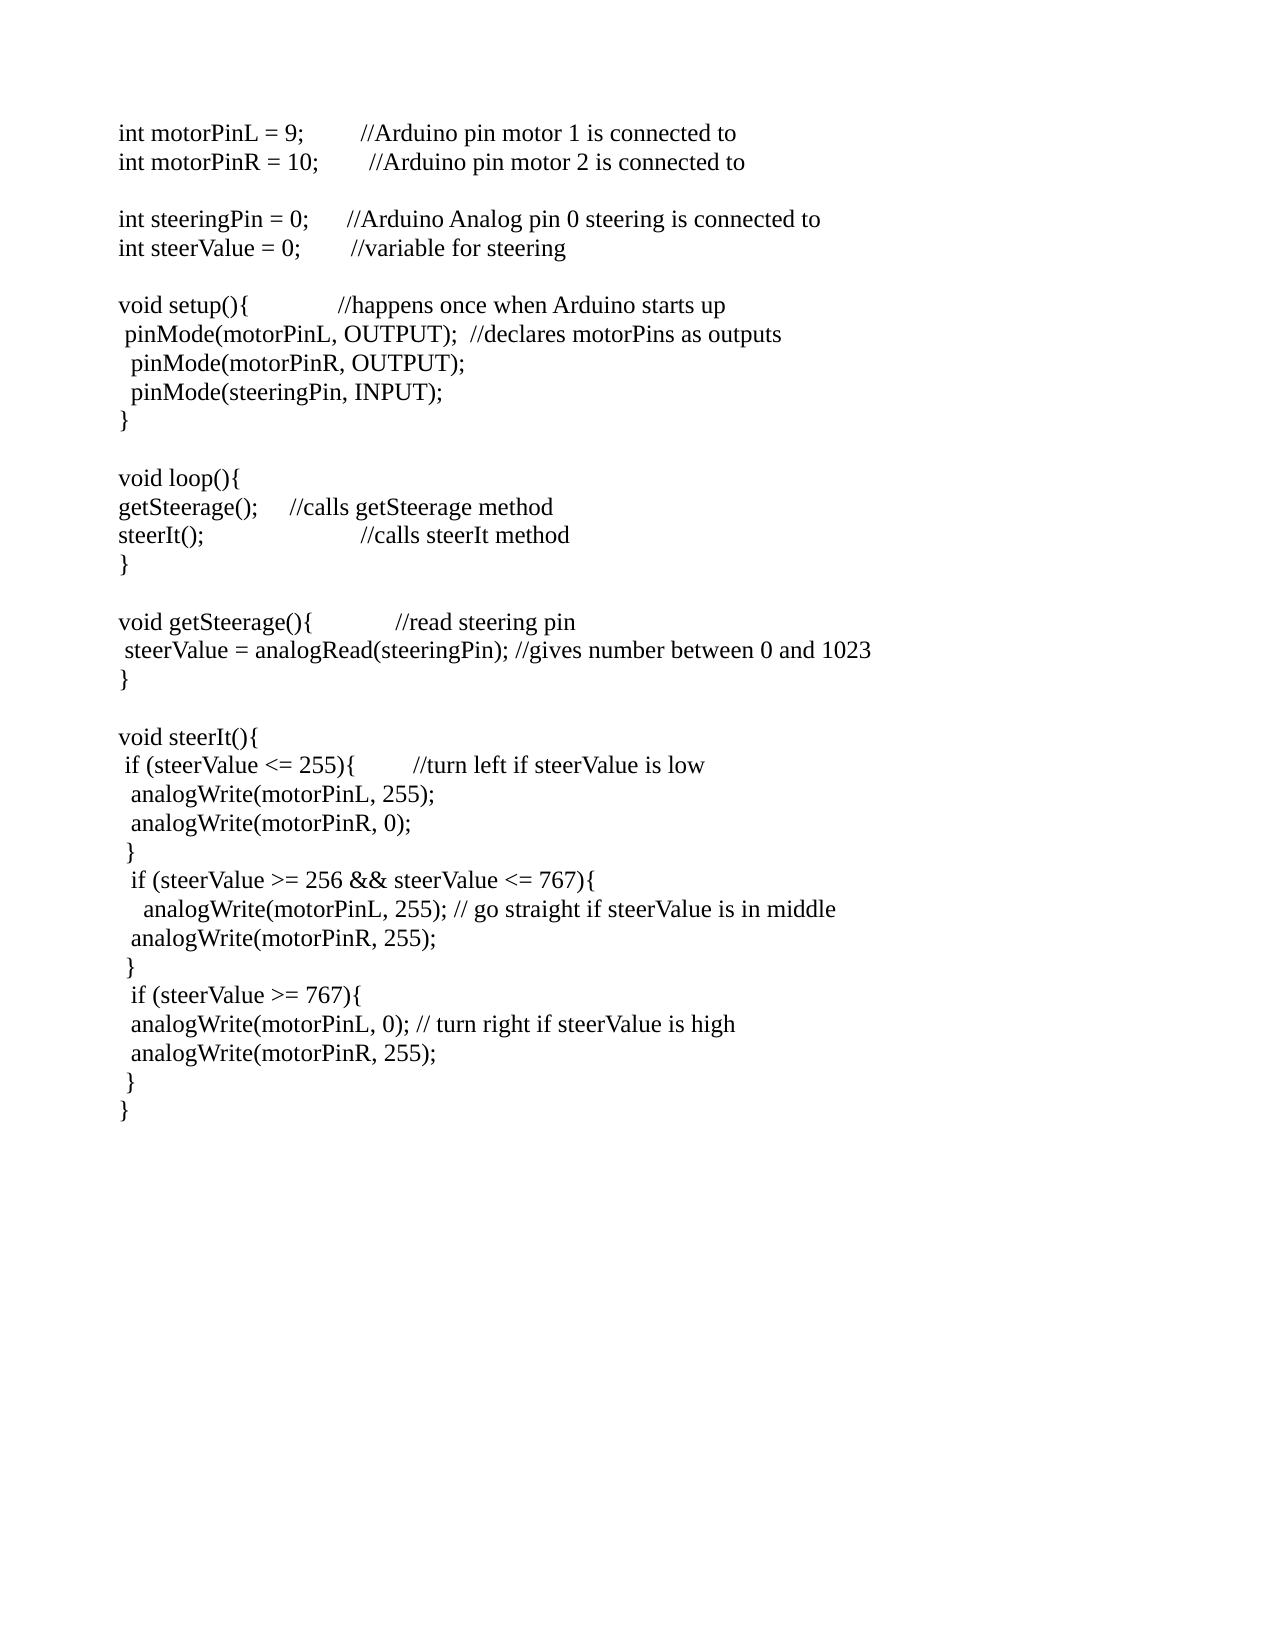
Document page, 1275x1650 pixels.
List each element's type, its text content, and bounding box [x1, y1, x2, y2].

text } [118, 1067, 1157, 1096]
text analogWrite(motorPinR, 255); [118, 1038, 1157, 1067]
text } [118, 952, 1157, 981]
text if (steerValue >= 767){ [118, 981, 1157, 1009]
text if (steerValue >= 256 && steerValue <= 767){ [118, 866, 1157, 894]
text pinMode(steeringPin, INPUT); [118, 377, 1157, 406]
text analogWrite(motorPinR, 0); [118, 808, 1157, 837]
text int motorPinR = 10; //Arduino pin motor 2 is connected to [118, 147, 1157, 176]
text pinMode(motorPinR, OUTPUT); [118, 348, 1157, 377]
text steerValue = analogRead(steeringPin); //gives number between 0 and 1023 [118, 636, 1157, 664]
text analogWrite(motorPinL, 0); // turn right if steerValue is high [118, 1009, 1157, 1038]
text void loop(){ [118, 463, 1157, 492]
text analogWrite(motorPinR, 255); [118, 923, 1157, 952]
text steerIt(); //calls steerIt method [118, 521, 1157, 549]
text int motorPinL = 9; //Arduino pin motor 1 is connected to [118, 118, 1157, 147]
text int steerValue = 0; //variable for steering [118, 233, 1157, 262]
text int steeringPin = 0; //Arduino Analog pin 0 steering is connected to [118, 204, 1157, 233]
text } [118, 664, 1157, 693]
text } [118, 1096, 1157, 1124]
text void steerIt(){ [118, 722, 1157, 751]
text analogWrite(motorPinL, 255); [118, 779, 1157, 808]
text if (steerValue <= 255){ //turn left if steerValue is low [118, 751, 1157, 779]
text } [118, 406, 1157, 434]
text getSteerage(); //calls getSteerage method [118, 492, 1157, 521]
text analogWrite(motorPinL, 255); // go straight if steerValue is in middle [118, 894, 1157, 923]
text void setup(){ //happens once when Arduino starts up [118, 291, 1157, 319]
text void getSteerage(){ //read steering pin [118, 607, 1157, 636]
text } [118, 549, 1157, 578]
text pinMode(motorPinL, OUTPUT); //declares motorPins as outputs [118, 319, 1157, 348]
text } [118, 837, 1157, 866]
